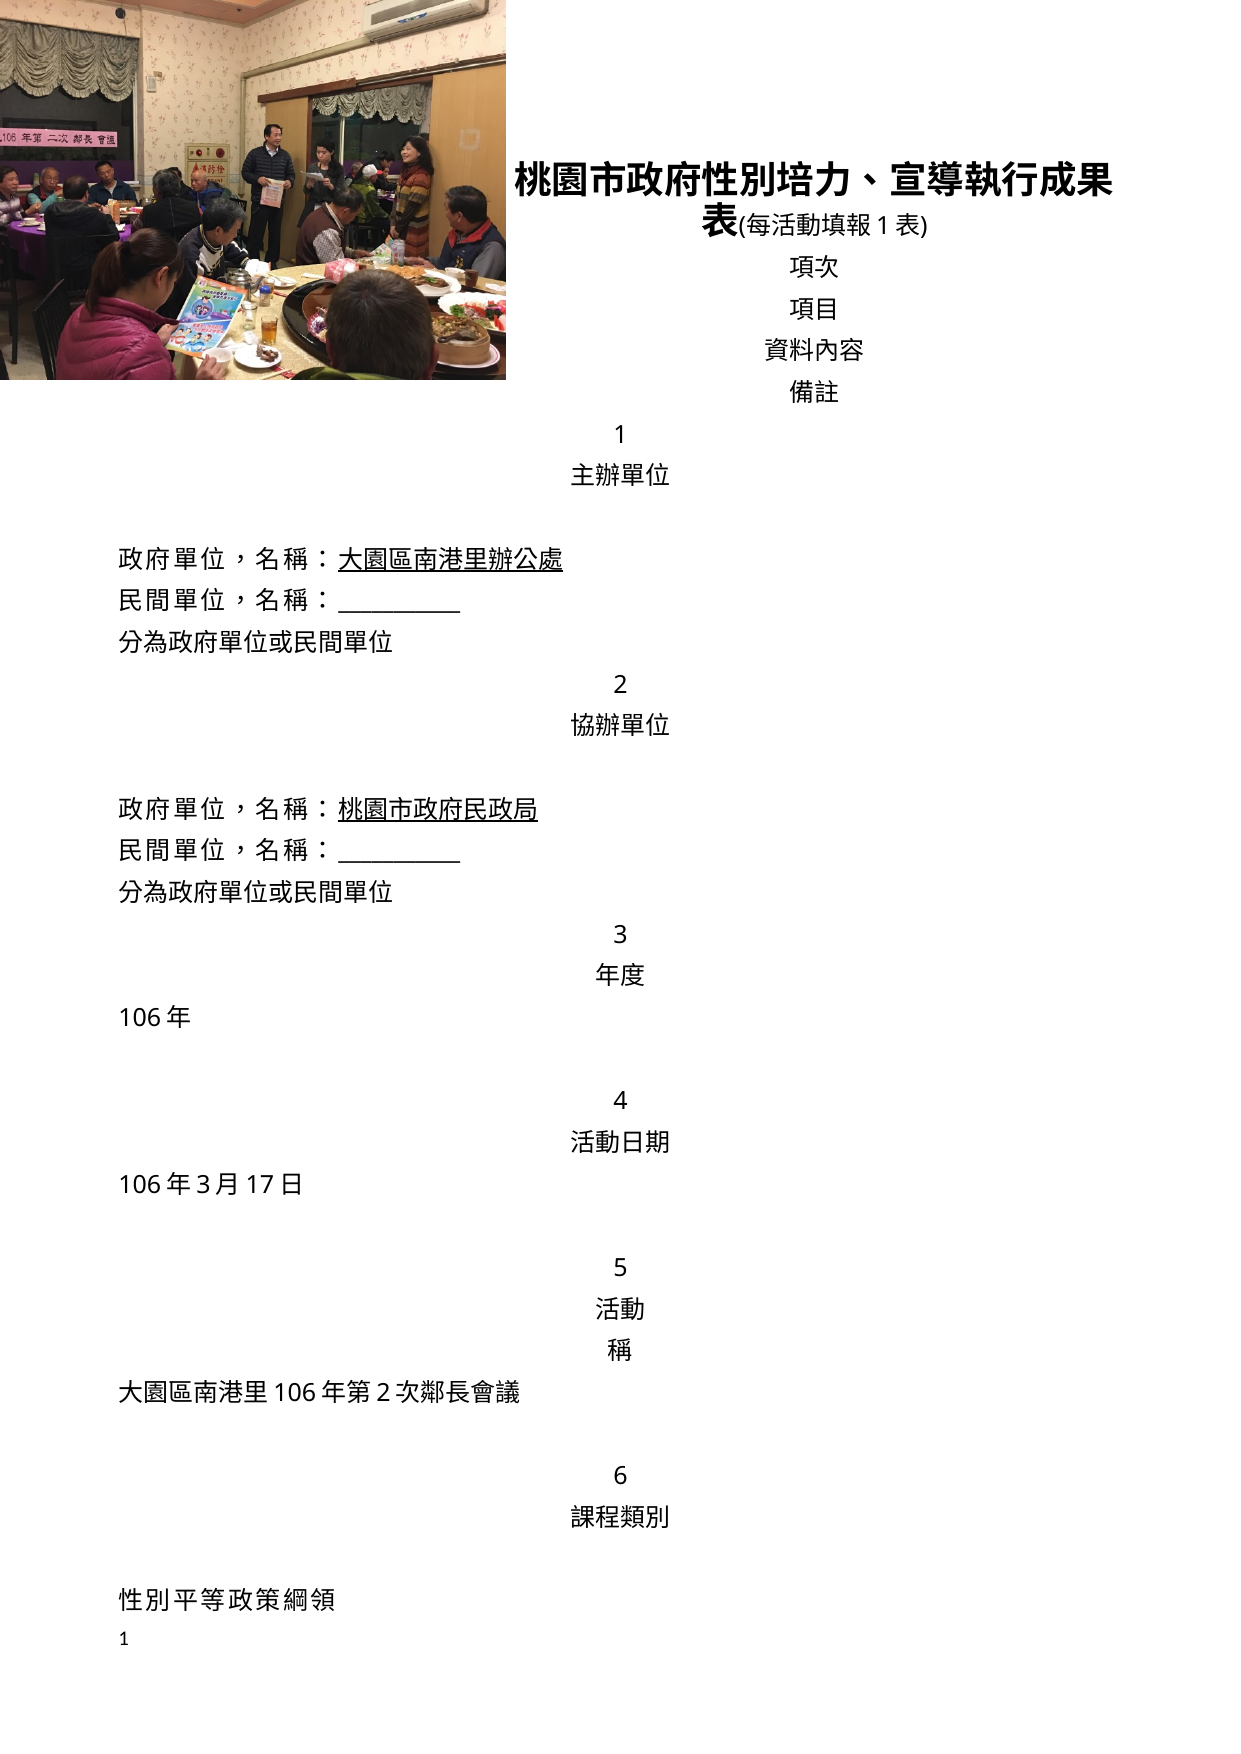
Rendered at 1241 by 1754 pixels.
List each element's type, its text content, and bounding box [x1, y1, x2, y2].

text 桃園市政府性別培力、宣導執行成果表(每活動填報1表) [506, 160, 1122, 243]
picture [0, 0, 506, 380]
text 民間單位，名稱：___________ [118, 576, 1122, 618]
text 資料內容 [506, 326, 1122, 368]
text 4 [118, 1076, 1122, 1118]
text 活動 [118, 1285, 1122, 1326]
text 主辦單位 [118, 451, 1122, 493]
text 分為政府單位或民間單位 [118, 618, 1122, 660]
text 5 [118, 1243, 1122, 1285]
text 政府單位，名稱：大園區南港里辦公處 [118, 535, 1122, 576]
text 1 [118, 410, 1122, 451]
text 活動日期 [118, 1118, 1122, 1160]
text 3 [118, 910, 1122, 951]
text 協辦單位 [118, 701, 1122, 743]
text 項次 [506, 243, 1122, 285]
text 稱 [118, 1326, 1122, 1368]
text 106年 [118, 993, 1122, 1035]
text 項目 [506, 285, 1122, 326]
text 課程類別 [118, 1493, 1122, 1535]
text 6 [118, 1451, 1122, 1493]
text 分為政府單位或民間單位 [118, 868, 1122, 910]
text 備註 [118, 368, 1122, 410]
text 106年3月17日 [118, 1160, 1122, 1201]
text 性別平等政策綱領 [118, 1576, 1122, 1618]
text 大園區南港里106年第2次鄰長會議 [118, 1368, 1122, 1410]
text 年度 [118, 951, 1122, 993]
text 2 [118, 660, 1122, 701]
text 政府單位，名稱：桃園市政府民政局 [118, 785, 1122, 826]
text 民間單位，名稱：___________ [118, 826, 1122, 868]
